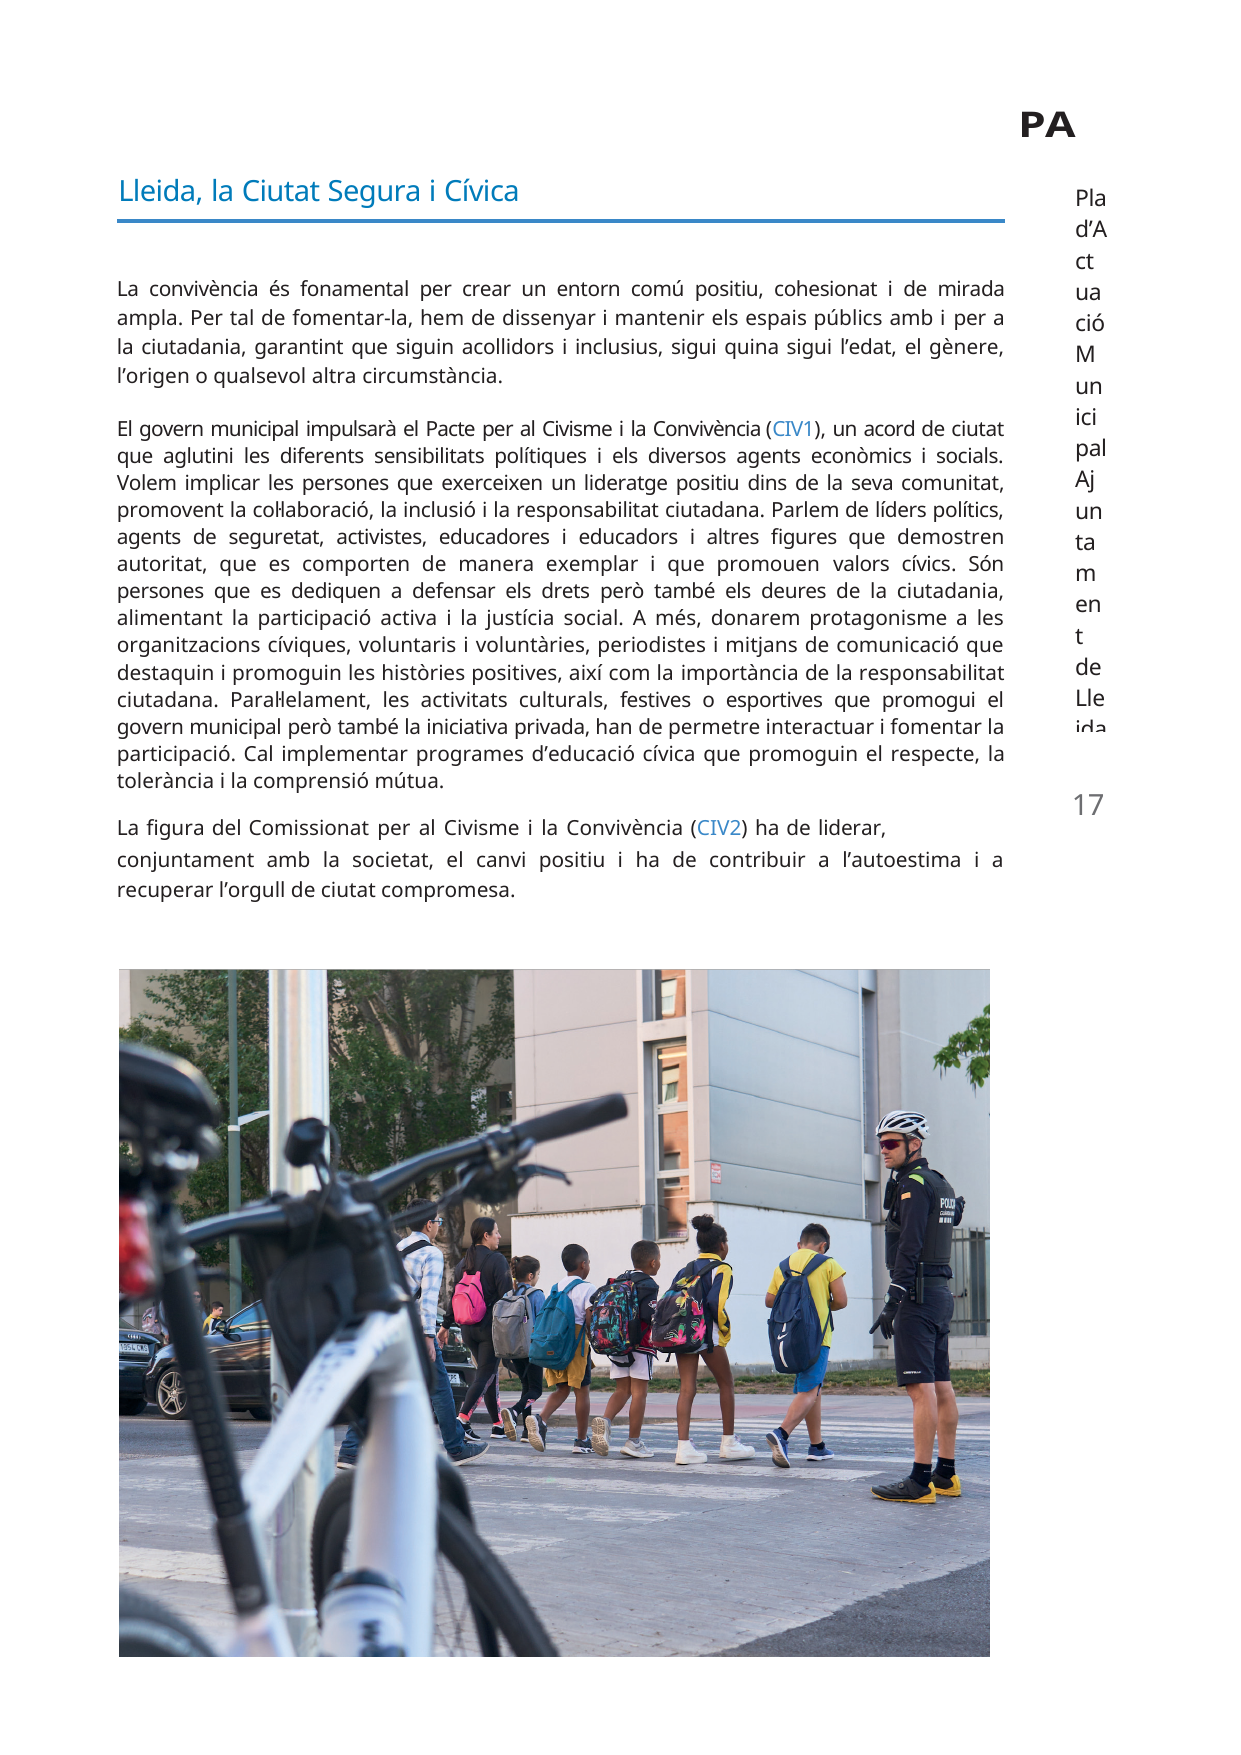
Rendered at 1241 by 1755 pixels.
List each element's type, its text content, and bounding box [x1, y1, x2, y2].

text conjuntament amb la societat, el canvi positiu i ha de contribuir a l’autoestima i a recuperar l’orgull de ciutat compromesa. [117, 845, 1005, 904]
text Pla d’Actuació Municipal Ajuntament de Lleida [1075, 182, 1107, 732]
text Lleida, la Ciutat Segura i Cívica [118, 171, 1118, 732]
text La figura del Comissionat per al Civisme i la Convivència (CIV2) ha de liderar, 17 [117, 796, 1118, 845]
text El govern municipal impulsarà el Pacte per al Civisme i la Convivència (CIV1), un acord de ciutat que aglutini les diferents sensibilitats polítiques i els diversos agents econòmics i socials. Volem implicar les persones que exerceixen un lideratge positiu dins de la seva comunitat, promovent la col·laboració, la inclusió i la responsabilitat ciutadana. Parlem de líders polítics, agents de seguretat, activistes, educadores i educadors i altres figures que demostren autoritat, que es comporten de manera exemplar i que promouen valors cívics. Són persones que es dediquen a defensar els drets però també els deures de la ciutadania, alimentant la participació activa i la justícia social. A més, donarem protagonisme a les organitzacions cíviques, voluntaris i voluntàries, periodistes i mitjans de comunicació que destaquin i promoguin les històries positives, així com la importància de la responsabilitat ciutadana. Paral·lelament, les activitats culturals, festives o esportives que promogui el govern municipal però també la iniciativa privada, han de permetre interactuar i fomentar la participació. Cal implementar programes d’educació cívica que promoguin el respecte, la tolerància i la comprensió mútua. [117, 414, 1005, 794]
text La convivència és fonamental per crear un entorn comú positiu, cohesionat i de mirada ampla. Per tal de fomentar-la, hem de dissenyar i mantenir els espais públics amb i per a la ciutadania, garantint que siguin acollidors i inclusius, sigui quina sigui l’edat, el gènere, l’origen o qualsevol altra circumstància. [117, 274, 1005, 390]
